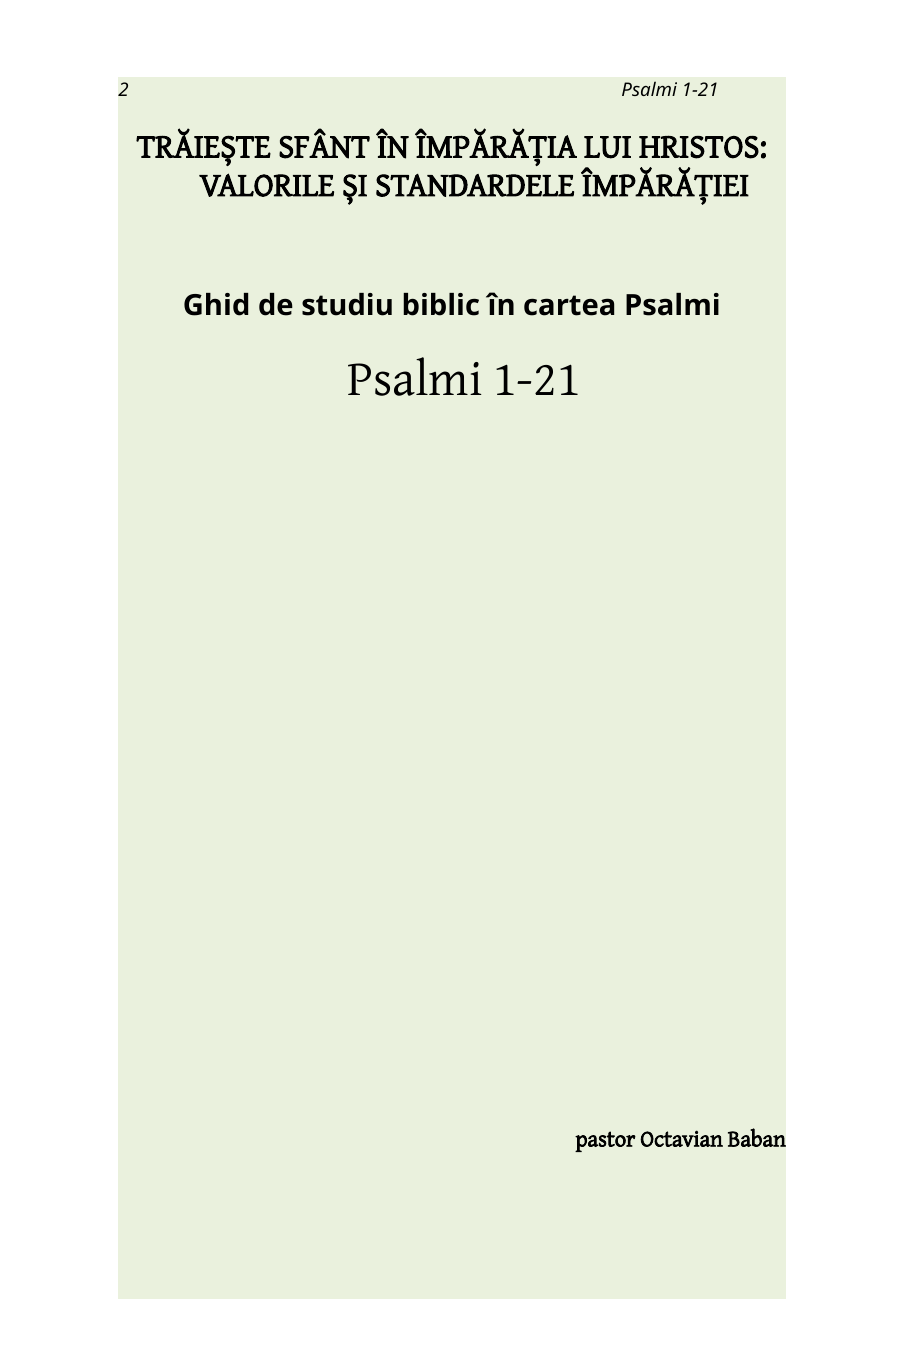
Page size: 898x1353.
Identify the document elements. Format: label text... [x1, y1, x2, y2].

text pastor Octavian Baban [118, 1126, 786, 1152]
subtitle Ghid de studiu biblic în cartea Psalmi [118, 284, 786, 324]
subtitle TRĂIEȘTE SFÂNT ÎN ÎMPĂRĂȚIA LUI HRISTOS: VALORILE ȘI STANDARDELE ÎMPĂRĂȚIEI [118, 128, 786, 205]
text Psalmi 1-21 [118, 351, 786, 409]
